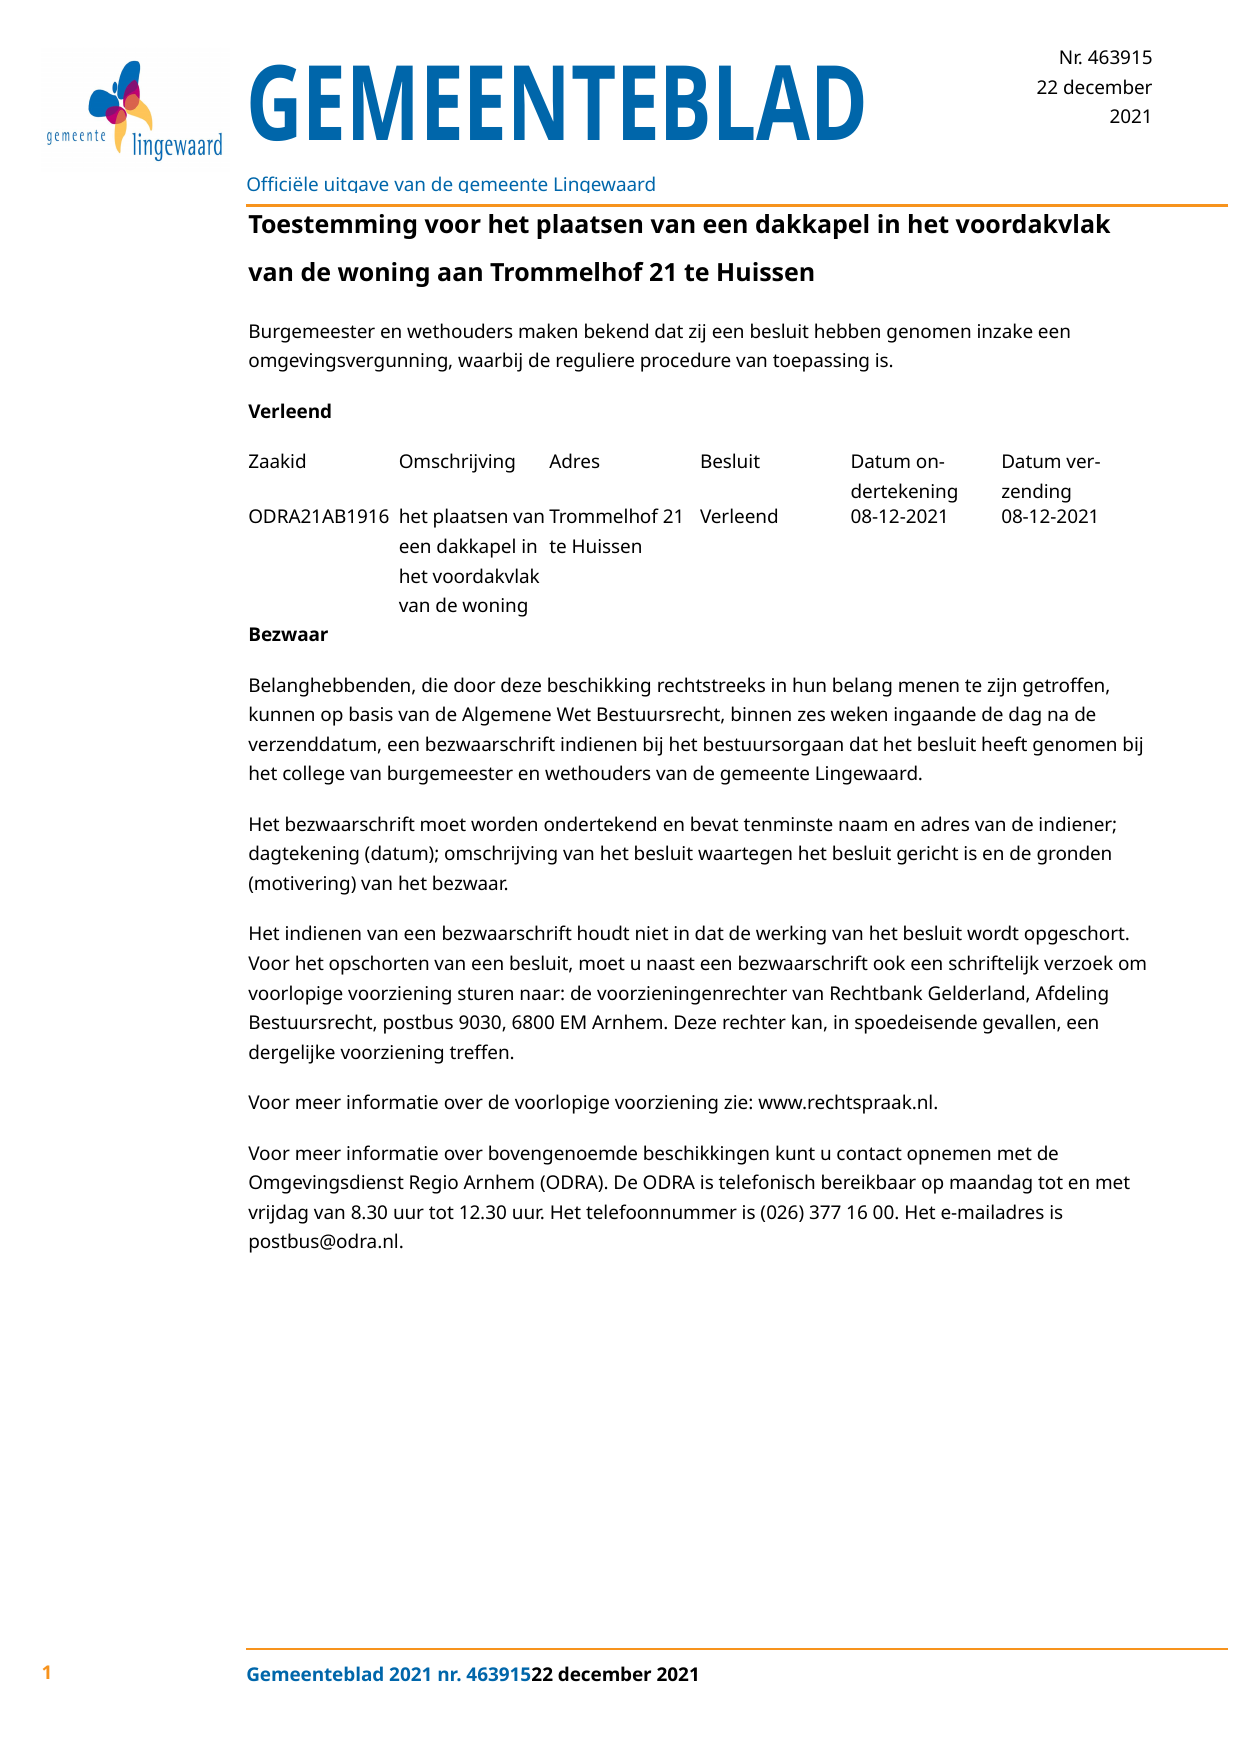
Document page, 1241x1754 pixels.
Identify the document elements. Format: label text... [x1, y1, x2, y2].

text Het bezwaarschrift moet worden ondertekend en bevat tenminste naam en adres van de indiener; dagtekening (datum); omschrijving van het besluit waartegen het besluit gericht is en de gronden (motivering) van het bezwaar. [248, 811, 1152, 896]
text Verleend [248, 398, 1152, 424]
text Burgemeester en wethouders maken bekend dat zij een besluit hebben genomen inzake een omgevingsvergunning, waarbij de reguliere procedure van toepassing is. [248, 318, 1152, 373]
table_header Zaakid [248, 449, 398, 504]
table_header Omschrijving [399, 449, 549, 504]
text Voor meer informatie over de voorlopige voorziening zie: www.rechtspraak.nl. [248, 1089, 1152, 1115]
table_cell 08-12-2021 [1001, 504, 1152, 618]
table_header Datum on-dertekening [850, 449, 1001, 504]
table_cell Verleend [700, 504, 850, 618]
table_cell 08-12-2021 [850, 504, 1001, 618]
text Voor meer informatie over bovengenoemde beschikkingen kunt u contact opnemen met de Omgevingsdienst Regio Arnhem (ODRA). De ODRA is telefonisch bereikbaar op maandag tot en met vrijdag van 8.30 uur tot 12.30 uur. Het telefoonnummer is (026) 377 16 00. Het e-mailadres is postbus@odra.nl. [248, 1140, 1152, 1254]
text Bezwaar [248, 621, 1152, 647]
table_header Besluit [700, 449, 850, 504]
text Belanghebbenden, die door deze beschikking rechtstreeks in hun belang menen te zijn getroffen, kunnen op basis van de Algemene Wet Bestuursrecht, binnen zes weken ingaande de dag na de verzenddatum, een bezwaarschrift indienen bij het bestuursorgaan dat het besluit heeft genomen bij het college van burgemeester en wethouders van de gemeente Lingewaard. [248, 672, 1152, 786]
table_cell Trommelhof 21 te Huissen [549, 504, 700, 618]
table_header Adres [549, 449, 700, 504]
table_header Datum ver-zending [1001, 449, 1152, 504]
picture [41, 47, 231, 172]
text Het indienen van een bezwaarschrift houdt niet in dat de werking van het besluit wordt opgeschort. Voor het opschorten van een besluit, moet u naast een bezwaarschrift ook een schriftelijk verzoek om voorlopige voorziening sturen naar: de voorzieningenrechter van Rechtbank Gelderland, Afdeling Bestuursrecht, postbus 9030, 6800 EM Arnhem. Deze rechter kan, in spoedeisende gevallen, een dergelijke voorziening treffen. [248, 921, 1152, 1065]
table_cell het plaatsen van een dakkapel in het voordakvlak van de woning [399, 504, 549, 618]
table_cell ODRA21AB1916 [248, 504, 398, 618]
text Toestemming voor het plaatsen van een dakkapel in het voordakvlak van de woning aan Trommelhof 21 te Huissen [248, 207, 1152, 288]
